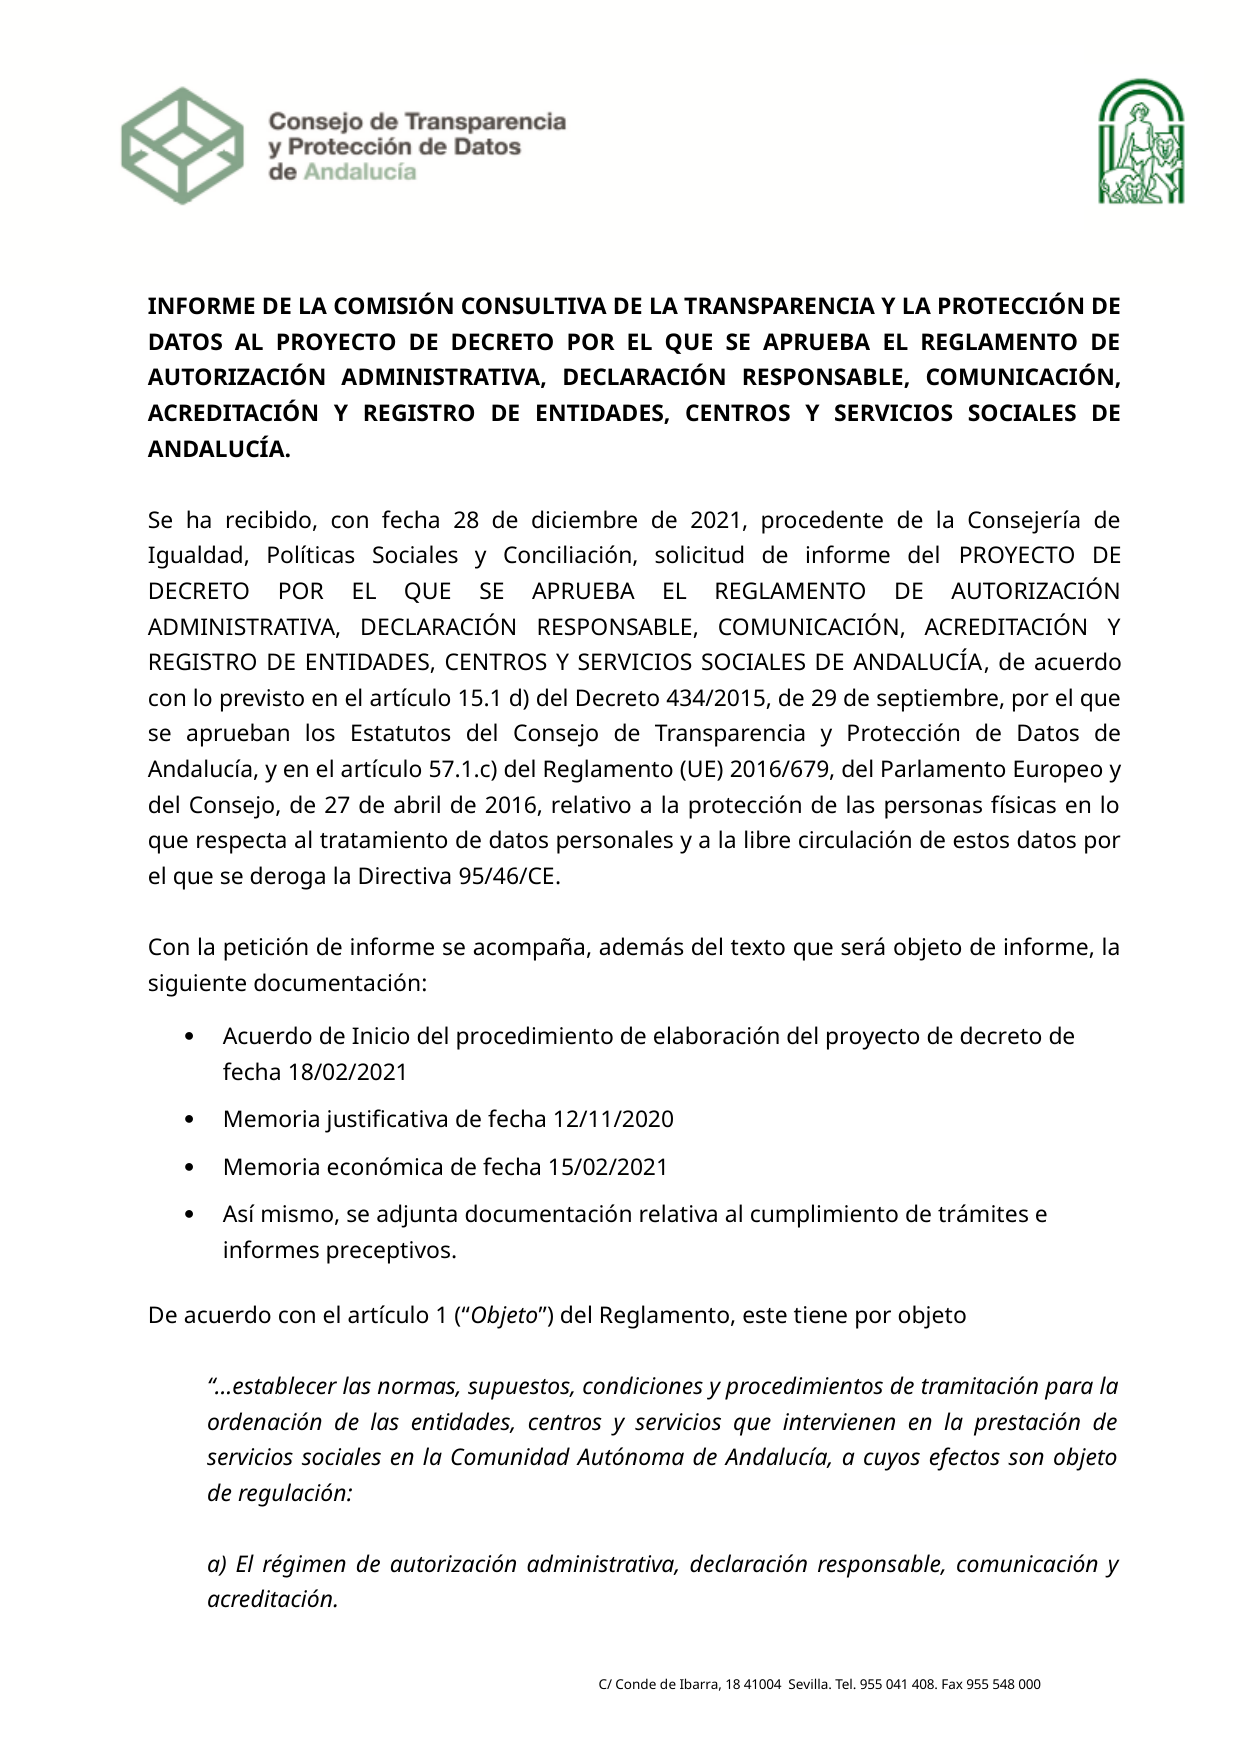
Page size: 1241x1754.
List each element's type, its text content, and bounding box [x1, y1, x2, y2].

list Acuerdo de Inicio del procedimiento de elaboración del proyecto de decreto de fecha 18/02/2021 [185, 1020, 1122, 1086]
list Memoria económica de fecha 15/02/2021 [185, 1150, 1122, 1181]
text Se ha recibido, con fecha 28 de diciembre de 2021, procedente de la Consejería de Igualdad, Políticas Sociales y Conciliación, solicitud de informe del PROYECTO de DECRETO POR EL QUE SE APRUEBA EL REGLAMENTO DE AUTORIZACIÓN ADMINISTRATIVA, DECLARACIÓN RESPONSABLE, COMUNICACIÓN, ACREDITACIÓN Y REGISTRO DE ENTIDADES, CENTROS Y SERVICIOS SOCIALES DE ANDALUCÍA, de acuerdo con lo previsto en el artículo 15.1 d) del Decreto 434/2015, de 29 de septiembre, por el que se aprueban los Estatutos del Consejo de Transparencia y Protección de Datos de Andalucía, y en el artículo 57.1.c) del Reglamento (UE) 2016/679, del Parlamento Europeo y del Consejo, de 27 de abril de 2016, relativo a la protección de las personas físicas en lo que respecta al tratamiento de datos personales y a la libre circulación de estos datos por el que se deroga la Directiva 95/46/CE. [148, 503, 1122, 891]
text a) El régimen de autorización administrativa, declaración responsable, comunicación y acreditación. [207, 1548, 1122, 1614]
text Con la petición de informe se acompaña, además del texto que será objeto de informe, la siguiente documentación: [148, 931, 1122, 997]
text “…establecer las normas, supuestos, condiciones y procedimientos de tramitación para la ordenación de las entidades, centros y servicios que intervienen en la prestación de servicios sociales en la Comunidad Autónoma de Andalucía, a cuyos efectos son objeto de regulación: [207, 1370, 1122, 1508]
text INFORME DE LA COMISIÓN CONSULTIVA DE LA TRANSPARENCIA Y LA PROTECCIÓN DE DATOS AL PROYECTO de DECRETO POR EL QUE SE APRUEBA EL REGLAMENTO DE AUTORIZACIÓN ADMINISTRATIVA, DECLARACIÓN RESPONSABLE, COMUNICACIÓN, ACREDITACIÓN Y REGISTRO DE ENTIDADES, CENTROS Y SERVICIOS SOCIALES DE ANDALUCÍA. [148, 286, 1122, 463]
list Memoria justificativa de fecha 12/11/2020 [185, 1103, 1122, 1134]
text De acuerdo con el artículo 1 (“Objeto”) del Reglamento, este tiene por objeto [148, 1299, 1122, 1330]
list Así mismo, se adjunta documentación relativa al cumplimiento de trámites e informes preceptivos. [185, 1198, 1122, 1264]
